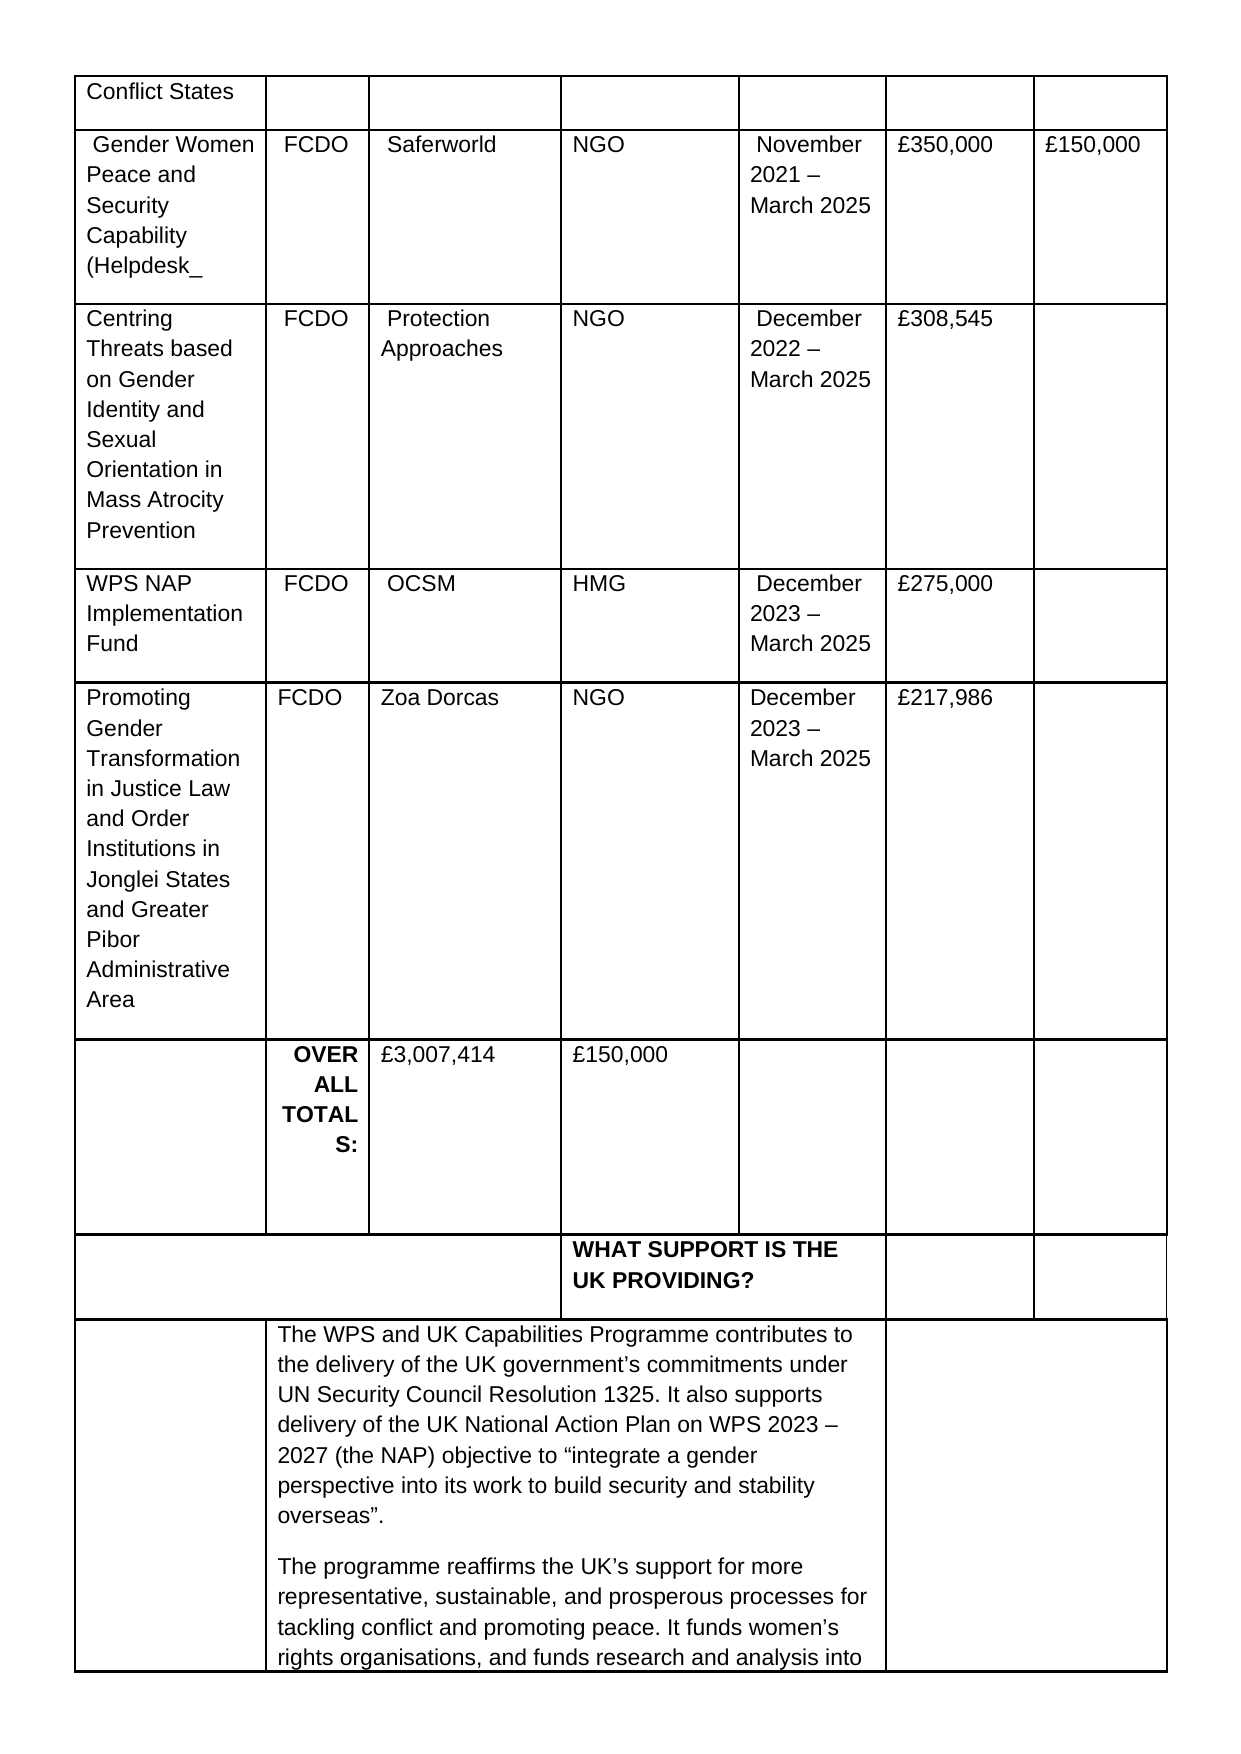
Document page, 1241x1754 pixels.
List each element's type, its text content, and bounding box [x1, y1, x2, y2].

table_cell NGO [562, 684, 738, 1037]
table_cell OCSM [370, 570, 560, 681]
table_cell [740, 1041, 885, 1233]
table_cell [562, 77, 738, 129]
table_cell £150,000 [1035, 131, 1166, 303]
table_cell November 2021 – March 2025 [740, 131, 885, 303]
table_cell [76, 1321, 265, 1670]
table_cell £150,000 [562, 1041, 738, 1233]
table_cell NGO [562, 131, 738, 303]
table_cell FCDO [267, 570, 368, 681]
table_cell £308,545 [887, 305, 1033, 568]
table_cell [887, 1041, 1033, 1233]
table_cell [1035, 77, 1166, 129]
table_cell [887, 77, 1033, 129]
table_cell [76, 1041, 265, 1233]
table_cell [1035, 1236, 1166, 1318]
table_cell [1035, 570, 1166, 681]
table_cell WPS NAP Implementation Fund [76, 570, 265, 681]
table_cell [1035, 1041, 1166, 1233]
table_cell [887, 1321, 1166, 1670]
table_cell December 2023 – March 2025 [740, 570, 885, 681]
table_cell Centring Threats based on Gender Identity and Sexual Orientation in Mass Atrocity Prevention [76, 305, 265, 568]
table_cell Gender Women Peace and Security Capability (Helpdesk_ [76, 131, 265, 303]
table_cell £350,000 [887, 131, 1033, 303]
table_cell FCDO [267, 305, 368, 568]
table_cell Saferworld [370, 131, 560, 303]
table_cell Promoting Gender Transformation in Justice Law and Order Institutions in Jonglei States and Greater Pibor Administrative Area [76, 684, 265, 1037]
table_cell [1035, 305, 1166, 568]
table_cell NGO [562, 305, 738, 568]
table_cell December 2022 – March 2025 [740, 305, 885, 568]
table_cell £275,000 [887, 570, 1033, 681]
table_cell Conflict States [76, 77, 265, 129]
table_cell [1035, 684, 1166, 1037]
table_cell The WPS and UK Capabilities Programme contributes to the delivery of the UK government’s commitments under UN Security Council Resolution 1325. It also supports delivery of the UK National Action Plan on WPS 2023 – 2027 (the NAP) objective to “integrate a gender perspective into its work to build security and stability overseas”. The programme reaffirms the UK’s support for more representative, sustainable, and prosperous processes for tackling conflict and promoting peace. It funds women’s rights organisations, and funds research and analysis into [267, 1321, 885, 1670]
table_cell HMG [562, 570, 738, 681]
table_cell WHAT SUPPORT IS THE UK PROVIDING? [562, 1236, 885, 1318]
table_cell [370, 77, 560, 129]
table_cell £217,986 [887, 684, 1033, 1037]
table_cell [887, 1236, 1033, 1318]
table_cell Protection Approaches [370, 305, 560, 568]
table_cell Zoa Dorcas [370, 684, 560, 1037]
table_cell [267, 77, 368, 129]
table_cell December 2023 – March 2025 [740, 684, 885, 1037]
table_cell [76, 1236, 560, 1318]
table_cell £3,007,414 [370, 1041, 560, 1233]
table_cell [740, 77, 885, 129]
table_cell FCDO [267, 131, 368, 303]
table_cell OVERALL TOTALS: [267, 1041, 368, 1233]
table_cell FCDO [267, 684, 368, 1037]
